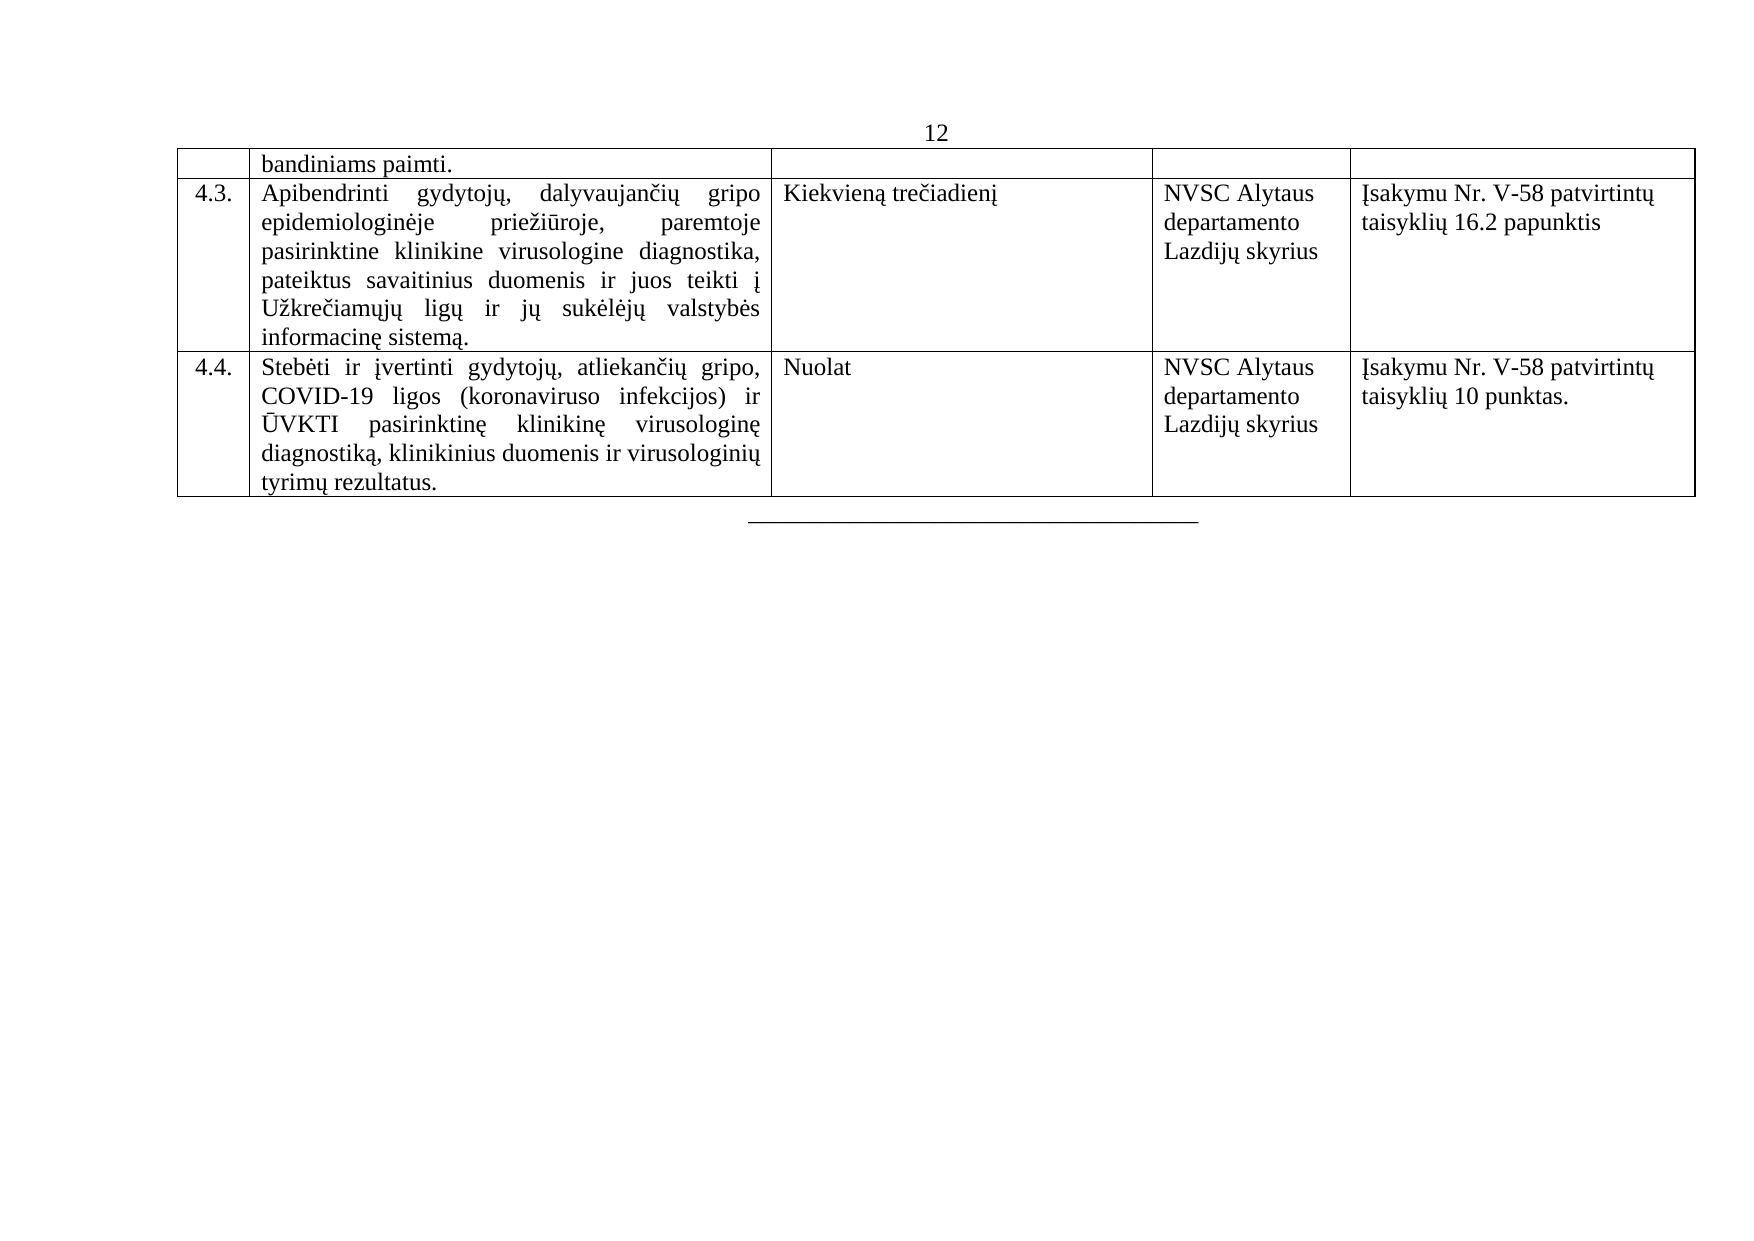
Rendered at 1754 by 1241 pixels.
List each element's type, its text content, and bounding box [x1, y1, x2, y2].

table_cell NVSC Alytaus departamento Lazdijų skyrius [1153, 179, 1350, 351]
table_cell Nuolat [772, 352, 1152, 496]
table_cell Stebėti ir įvertinti gydytojų, atliekančių gripo, COVID-19 ligos (koronaviruso infekcijos) ir ŪVKTI pasirinktinę klinikinę virusologinę diagnostiką, klinikinius duomenis ir virusologinių tyrimų rezultatus. [250, 352, 771, 496]
table_cell [178, 149, 249, 177]
table_cell 4.4. [178, 352, 249, 496]
table_cell 4.3. [178, 179, 249, 351]
table_cell [1351, 149, 1694, 177]
table_cell Kiekvieną trečiadienį [772, 179, 1152, 351]
table_cell Įsakymu Nr. V-58 patvirtintų taisyklių 16.2 papunktis [1351, 179, 1694, 351]
table_cell bandiniams paimti. [250, 149, 771, 177]
table_cell [1153, 149, 1350, 177]
text ____________________________________ [177, 497, 1695, 526]
table_cell NVSC Alytaus departamento Lazdijų skyrius [1153, 352, 1350, 496]
table_cell Įsakymu Nr. V-58 patvirtintų taisyklių 10 punktas. [1351, 352, 1694, 496]
table_cell Apibendrinti gydytojų, dalyvaujančių gripo epidemiologinėje priežiūroje, paremtoje pasirinktine klinikine virusologine diagnostika, pateiktus savaitinius duomenis ir juos teikti į Užkrečiamųjų ligų ir jų sukėlėjų valstybės informacinę sistemą. [250, 179, 771, 351]
table_cell [772, 149, 1152, 177]
